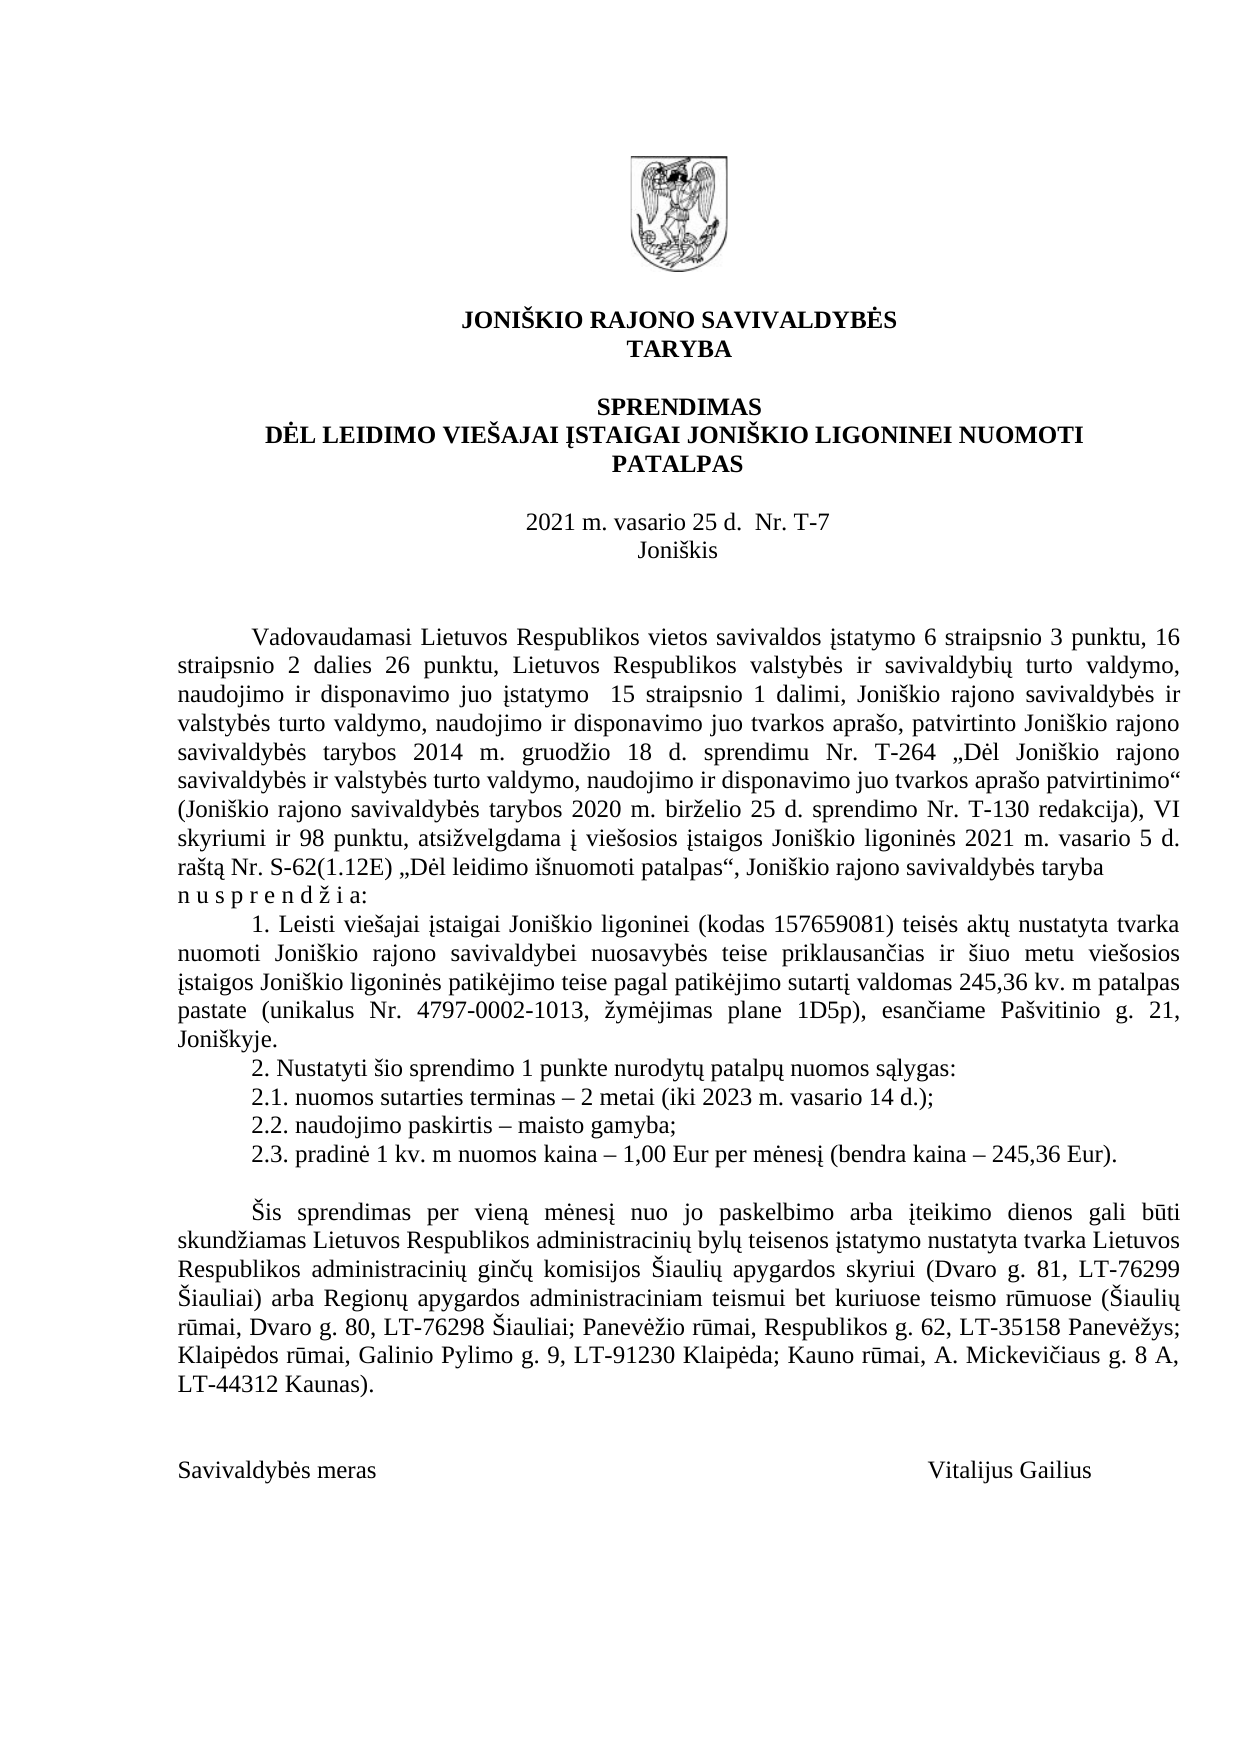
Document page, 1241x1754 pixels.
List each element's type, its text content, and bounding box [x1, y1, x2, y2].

text Joniškis [174, 535, 1181, 564]
text Savivaldybės meras Vitalijus Gailius [177, 1455, 1181, 1484]
text 2.1. nuomos sutarties terminas – 2 metai (iki 2023 m. vasario 14 d.); [177, 1082, 1181, 1110]
text 2.3. pradinė 1 kv. m nuomos kaina – 1,00 Eur per mėnesį (bendra kaina – 245,36 Eur). [177, 1139, 1181, 1168]
text Šis sprendimas per vieną mėnesį nuo jo paskelbimo arba įteikimo dienos gali būti skundžiamas Lietuvos Respublikos administracinių bylų teisenos įstatymo nustatyta tvarka Lietuvos Respublikos administracinių ginčų komisijos Šiaulių apygardos skyriui (Dvaro g. 81, LT-76299 Šiauliai) arba Regionų apygardos administraciniam teismui bet kuriuose teismo rūmuose (Šiaulių rūmai, Dvaro g. 80, LT-76298 Šiauliai; Panevėžio rūmai, Respublikos g. 62, LT-35158 Panevėžys; Klaipėdos rūmai, Galinio Pylimo g. 9, LT-91230 Klaipėda; Kauno rūmai, A. Mickevičiaus g. 8 A, LT-44312 Kaunas). [177, 1197, 1181, 1398]
text 2021 m. vasario 25 d. Nr. T-7 [174, 507, 1181, 535]
text SPRENDIMAS [177, 392, 1181, 420]
text Joniškio rajono savivaldybės TARYBA [177, 305, 1181, 363]
text PATALPAS [174, 449, 1181, 478]
text 2.2. naudojimo paskirtis – maisto gamyba; [177, 1110, 1181, 1139]
text 1. Leisti viešajai įstaigai Joniškio ligoninei (kodas 157659081) teisės aktų nustatyta tvarka nuomoti Joniškio rajono savivaldybei nuosavybės teise priklausančias ir šiuo metu viešosios įstaigos Joniškio ligoninės patikėjimo teise pagal patikėjimo sutartį valdomas 245,36 kv. m patalpas pastate (unikalus Nr. 4797-0002-1013, žymėjimas plane 1D5p), esančiame Pašvitinio g. 21, Joniškyje. [177, 909, 1181, 1053]
text 2. Nustatyti šio sprendimo 1 punkte nurodytų patalpų nuomos sąlygas: [177, 1053, 1181, 1082]
text Vadovaudamasi Lietuvos Respublikos vietos savivaldos įstatymo 6 straipsnio 3 punktu, 16 straipsnio 2 dalies 26 punktu, Lietuvos Respublikos valstybės ir savivaldybių turto valdymo, naudojimo ir disponavimo juo įstatymo 15 straipsnio 1 dalimi, Joniškio rajono savivaldybės ir valstybės turto valdymo, naudojimo ir disponavimo juo tvarkos aprašo, patvirtinto Joniškio rajono savivaldybės tarybos 2014 m. gruodžio 18 d. sprendimu Nr. T-264 „Dėl Joniškio rajono savivaldybės ir valstybės turto valdymo, naudojimo ir disponavimo juo tvarkos aprašo patvirtinimo“ (Joniškio rajono savivaldybės tarybos 2020 m. birželio 25 d. sprendimo Nr. T-130 redakcija), VI skyriumi ir 98 punktu, atsižvelgdama į viešosios įstaigos Joniškio ligoninės 2021 m. vasario 5 d. raštą Nr. S-62(1.12E) „Dėl leidimo išnuomoti patalpas“, Joniškio rajono savivaldybės taryba [177, 622, 1181, 880]
text n u s p r e n d ž i a: [177, 880, 1181, 909]
text DĖL LEIDIMO VIEŠAJAI ĮSTAIGAI JONIŠKIO LIGONINEI NUOMOTI [174, 420, 1181, 449]
